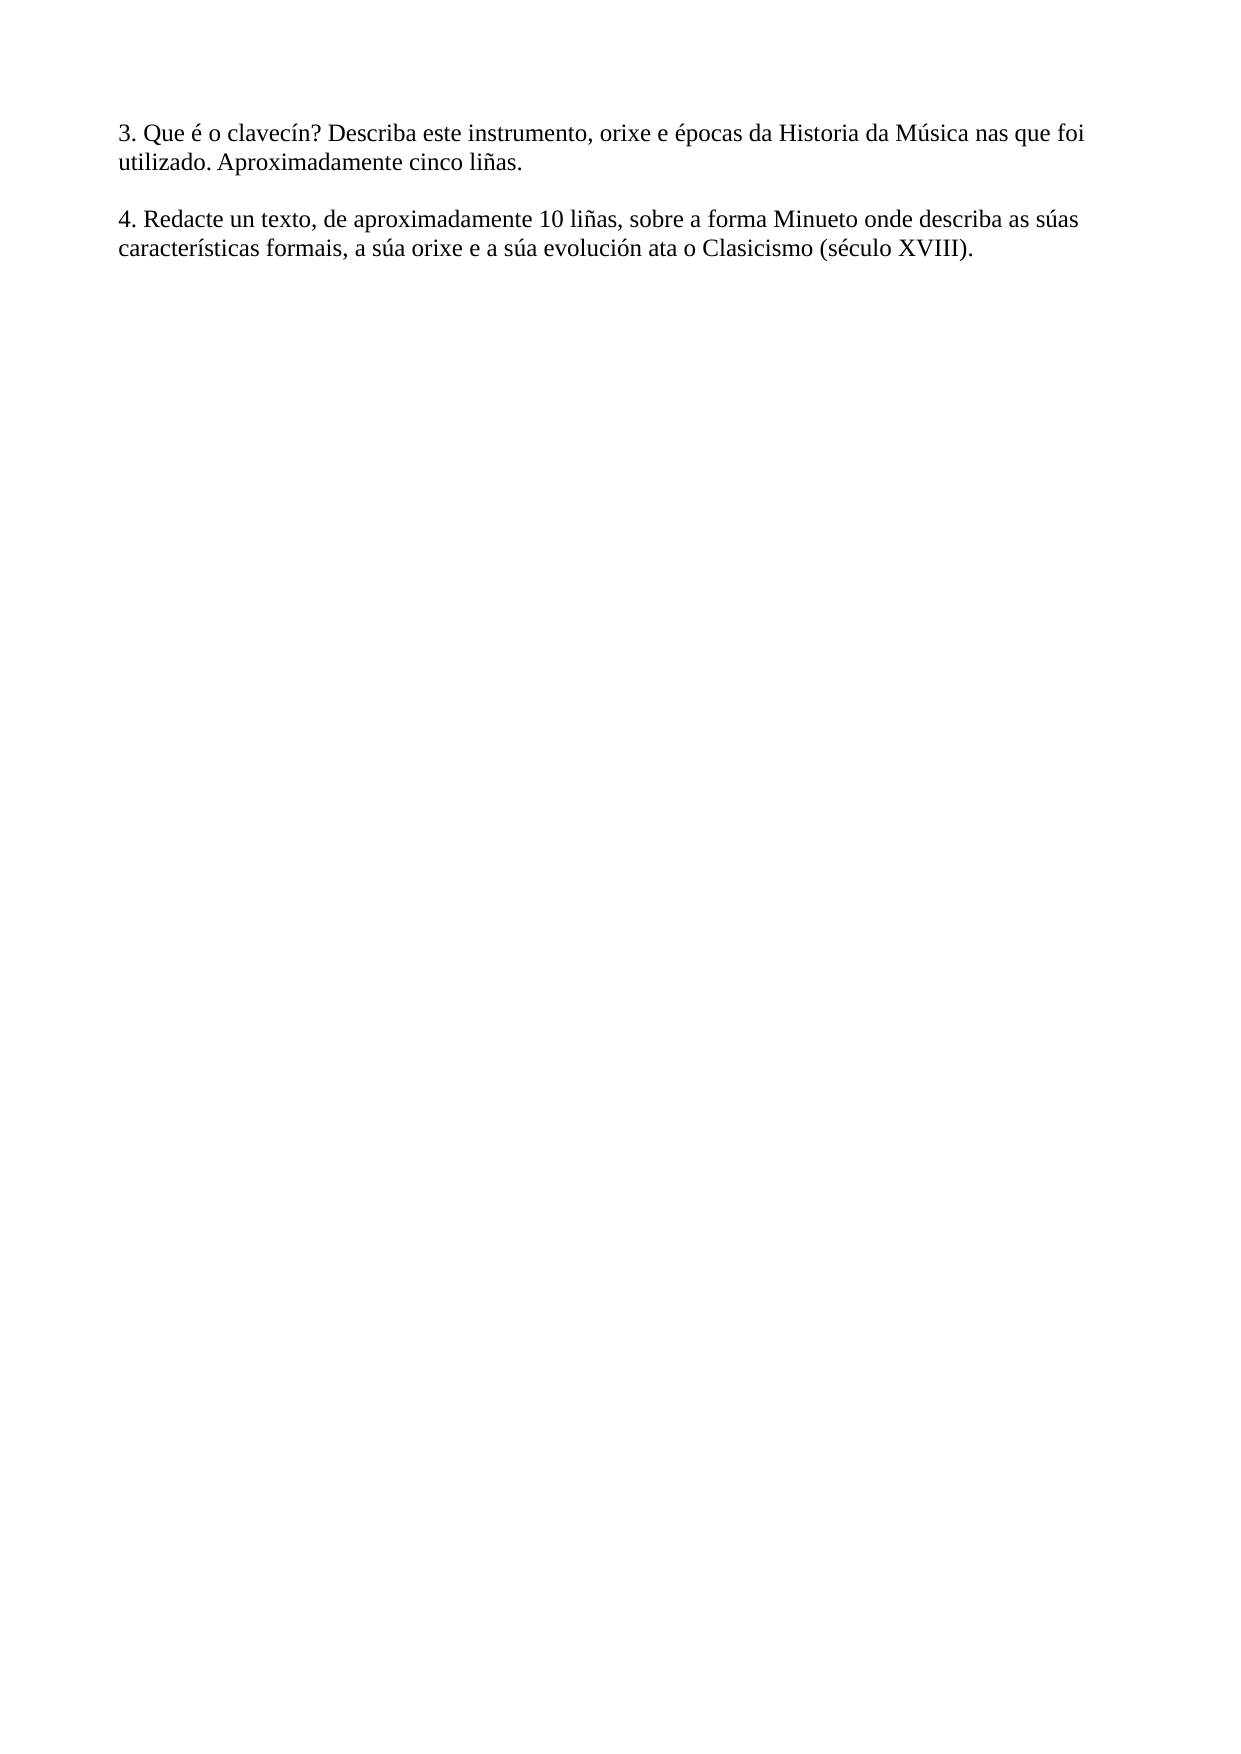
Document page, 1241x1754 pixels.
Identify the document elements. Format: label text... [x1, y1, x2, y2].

text 3. Que é o clavecín? Describa este instrumento, orixe e épocas da Historia da Música nas que foi utilizado. Aproximadamente cinco liñas. [118, 118, 1122, 176]
text 4. Redacte un texto, de aproximadamente 10 liñas, sobre a forma Minueto onde describa as súas características formais, a súa orixe e a súa evolución ata o Clasicismo (século XVIII). [118, 204, 1122, 262]
